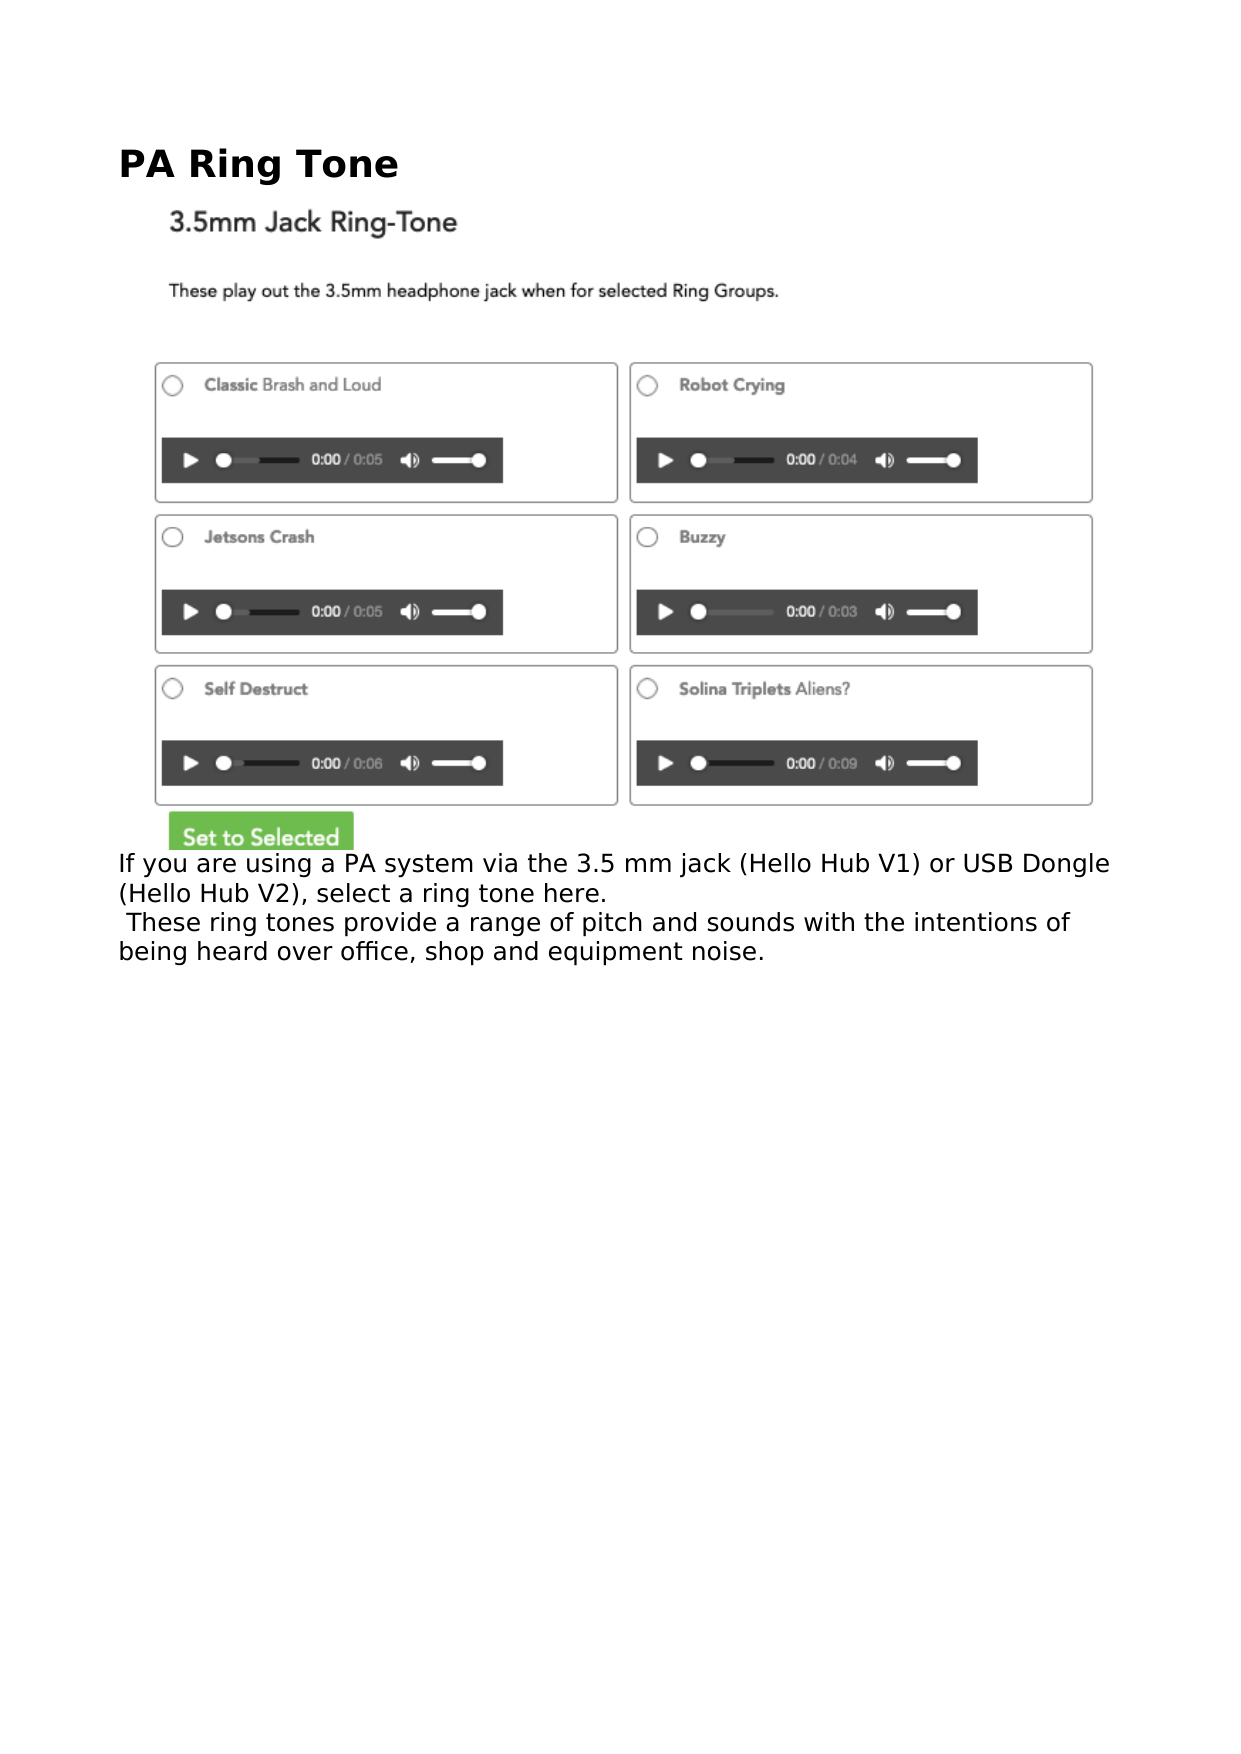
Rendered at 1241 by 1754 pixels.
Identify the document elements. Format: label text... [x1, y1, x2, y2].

picture [118, 199, 1123, 850]
subtitle PA Ring Tone [118, 143, 1122, 187]
text If you are using a PA system via the 3.5 mm jack (Hello Hub V1) or USB Dongle (Hello Hub V2), select a ring tone here. These ring tones provide a range of pitch and sounds with the intentions of being heard over office, shop and equipment noise. [118, 850, 1122, 966]
